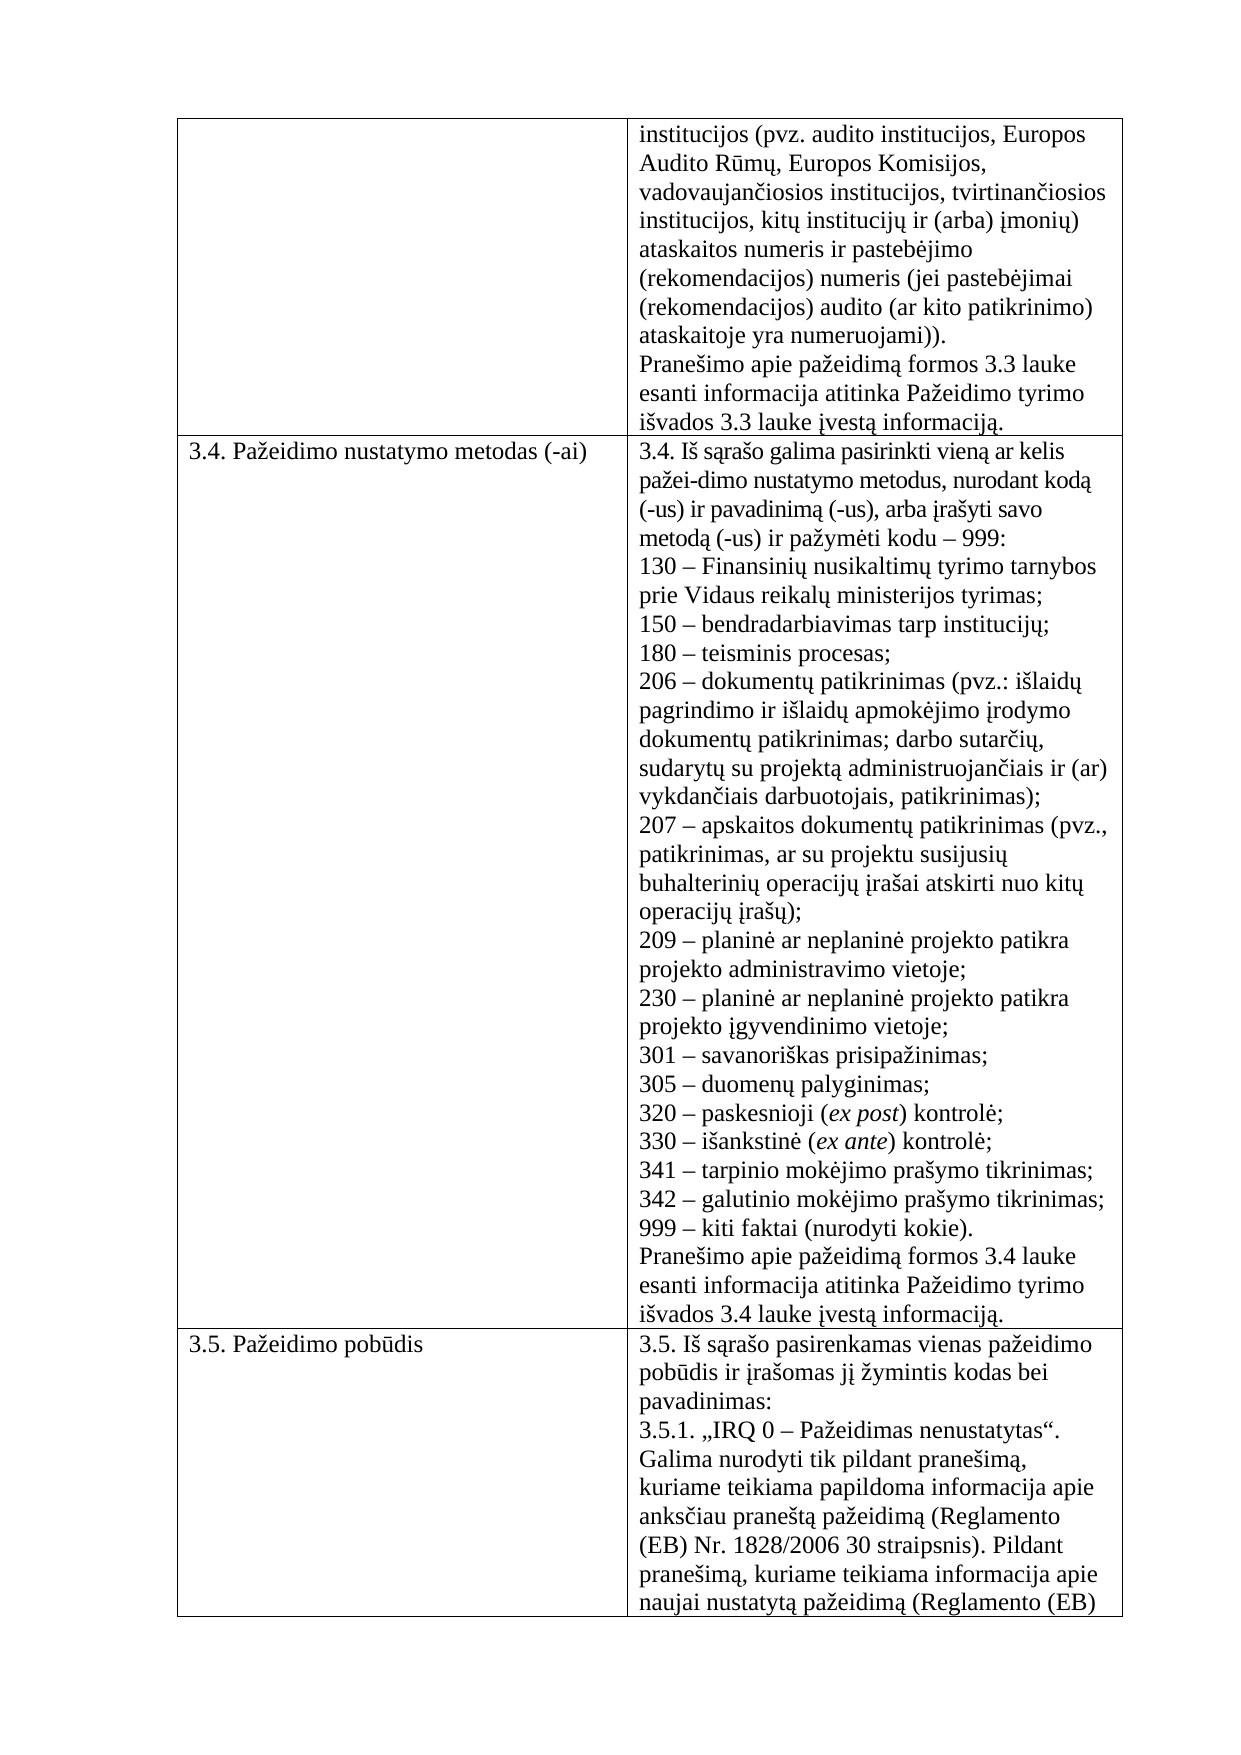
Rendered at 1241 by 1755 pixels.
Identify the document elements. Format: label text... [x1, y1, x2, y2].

table_cell [178, 119, 627, 435]
table_cell 3.5. Pažeidimo pobūdis [178, 1329, 627, 1616]
table_cell institucijos (pvz. audito institucijos, Europos Audito Rūmų, Europos Komisijos, vadovaujančiosios institucijos, tvirtinančiosios institucijos, kitų institucijų ir (arba) įmonių) ataskaitos numeris ir pastebėjimo (rekomendacijos) numeris (jei pastebėjimai (rekomendacijos) audito (ar kito patikrinimo) ataskaitoje yra numeruojami)). Pranešimo apie pažeidimą formos 3.3 lauke esanti informacija atitinka Pažeidimo tyrimo išvados 3.3 lauke įvestą informaciją. [628, 119, 1122, 435]
table_cell 3.5. Iš sąrašo pasirenkamas vienas pažeidimo pobūdis ir įrašomas jį žymintis kodas bei pavadinimas: 3.5.1. „IRQ 0 – Pažeidimas nenustatytas“. Galima nurodyti tik pildant pranešimą, kuriame teikiama papildoma informacija apie anksčiau praneštą pažeidimą (Reglamento (EB) Nr. 1828/2006 30 straipsnis). Pildant pranešimą, kuriame teikiama informacija apie naujai nustatytą pažeidimą (Reglamento (EB) [628, 1329, 1122, 1616]
table_cell 3.4. Iš sąrašo galima pasirinkti vieną ar kelis pažei-dimo nustatymo metodus, nurodant kodą (-us) ir pavadinimą (-us), arba įrašyti savo metodą (-us) ir pažymėti kodu – 999: 130 – Finansinių nusikaltimų tyrimo tarnybos prie Vidaus reikalų ministerijos tyrimas; 150 – bendradarbiavimas tarp institucijų; 180 – teisminis procesas; 206 – dokumentų patikrinimas (pvz.: išlaidų pagrindimo ir išlaidų apmokėjimo įrodymo dokumentų patikrinimas; darbo sutarčių, sudarytų su projektą administruojančiais ir (ar) vykdančiais darbuotojais, patikrinimas); 207 – apskaitos dokumentų patikrinimas (pvz., patikrinimas, ar su projektu susijusių buhalterinių operacijų įrašai atskirti nuo kitų operacijų įrašų); 209 – planinė ar neplaninė projekto patikra projekto administravimo vietoje; 230 – planinė ar neplaninė projekto patikra projekto įgyvendinimo vietoje; 301 – savanoriškas prisipažinimas; 305 – duomenų palyginimas; 320 – paskesnioji (ex post) kontrolė; 330 – išankstinė (ex ante) kontrolė; 341 – tarpinio mokėjimo prašymo tikrinimas; 342 – galutinio mokėjimo prašymo tikrinimas; 999 – kiti faktai (nurodyti kokie). Pranešimo apie pažeidimą formos 3.4 lauke esanti informacija atitinka Pažeidimo tyrimo išvados 3.4 lauke įvestą informaciją. [628, 436, 1122, 1328]
table_cell 3.4. Pažeidimo nustatymo metodas (-ai) [178, 436, 627, 1328]
